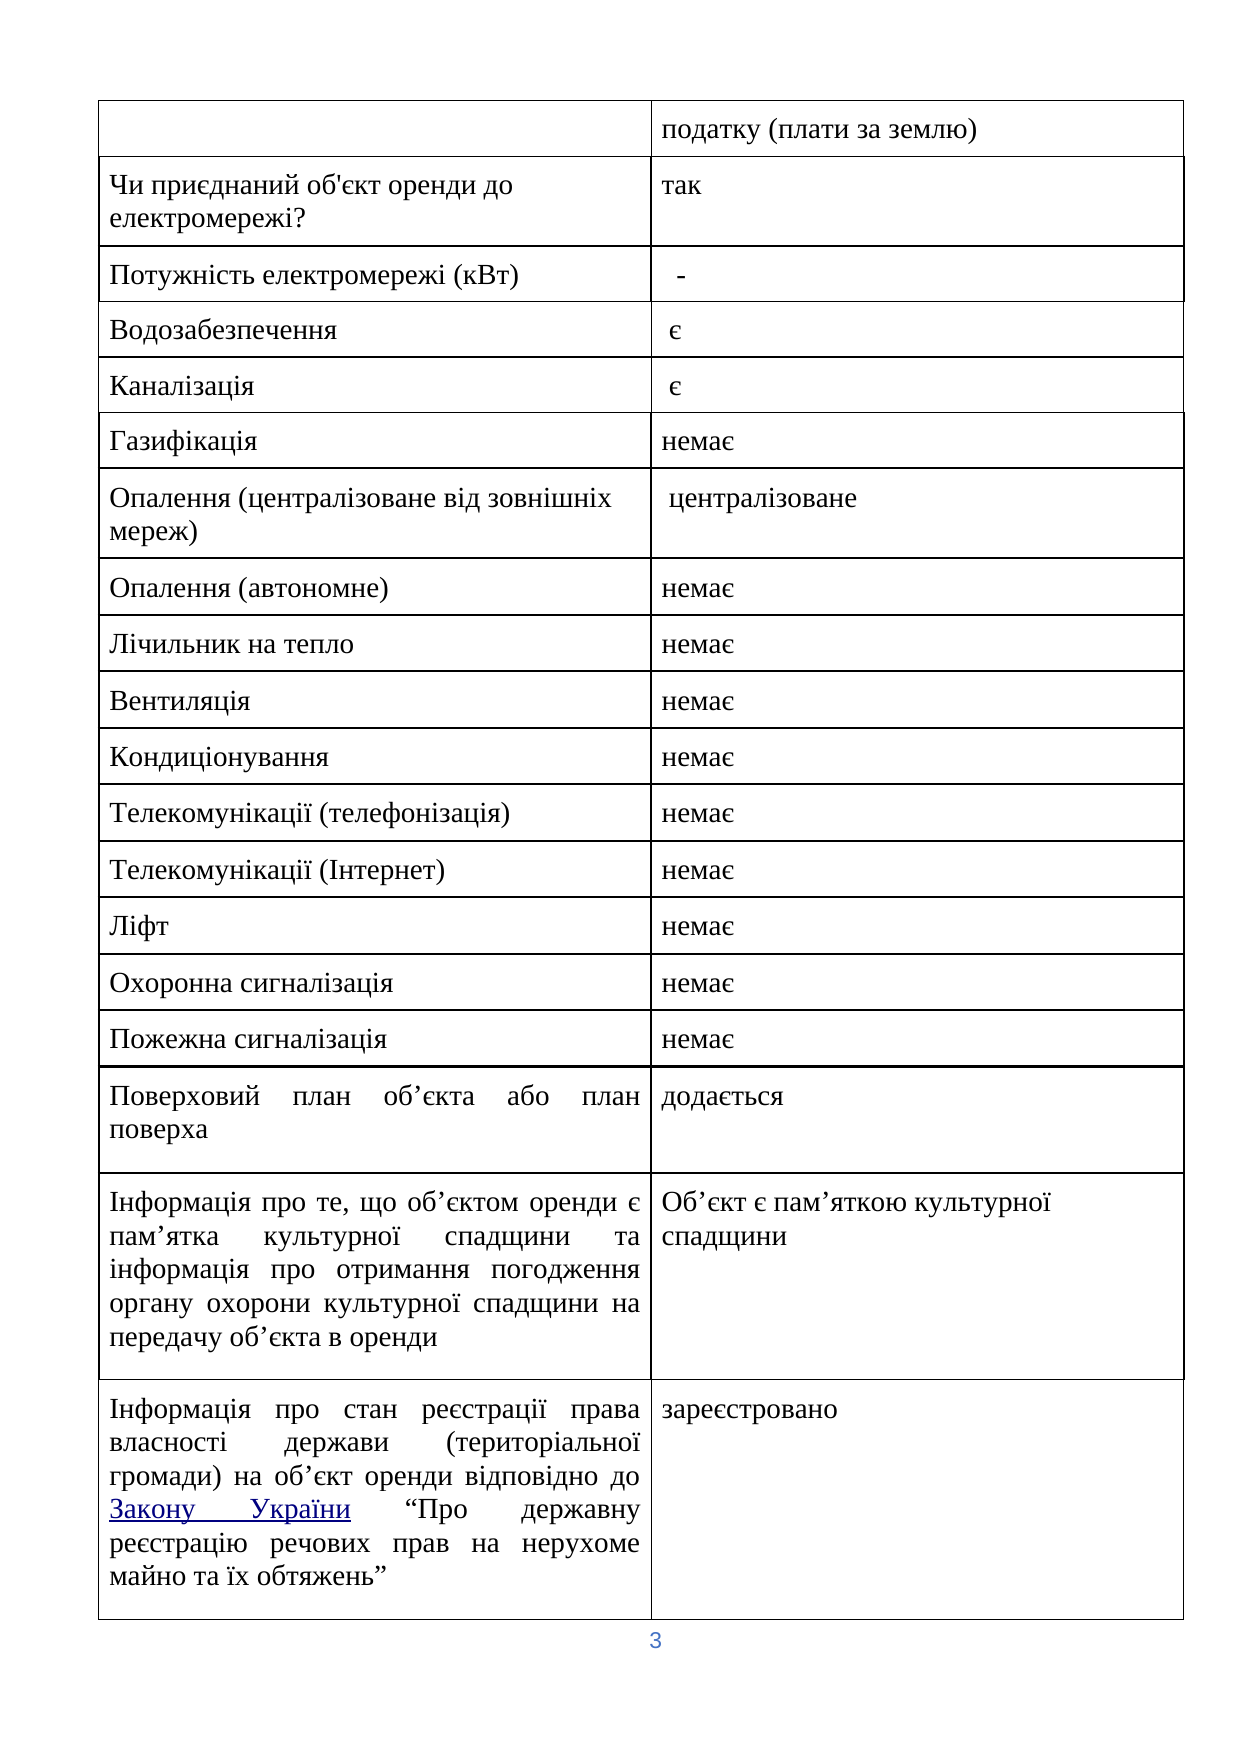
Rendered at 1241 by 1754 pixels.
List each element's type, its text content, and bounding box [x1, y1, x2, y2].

table_cell [99, 101, 651, 156]
table_cell Інформація про те, що об’єктом оренди є пам’ятка культурної спадщини та інформація про отримання погодження органу охорони культурної спадщини на передачу об’єкта в оренди [100, 1174, 650, 1379]
table_cell немає [652, 729, 1183, 783]
table_cell податку (плати за землю) [652, 101, 1183, 156]
table_cell Газифікація [100, 413, 650, 467]
table_cell так [652, 157, 1183, 244]
table_cell - [652, 247, 1183, 301]
table_cell Водозабезпечення [99, 302, 651, 356]
table_cell немає [652, 955, 1183, 1009]
table_cell немає [652, 1011, 1183, 1065]
table_cell Пожежна сигналізація [100, 1011, 650, 1065]
table_cell є [652, 302, 1183, 356]
table_cell немає [652, 842, 1183, 896]
table_cell Охоронна сигналізація [100, 955, 650, 1009]
table_cell Телекомунікації (Інтернет) [100, 842, 650, 896]
table_cell централізоване [652, 469, 1183, 557]
table_cell Вентиляція [100, 672, 650, 727]
table_cell Телекомунікації (телефонізація) [100, 785, 650, 839]
table_cell Поверховий план об’єкта або план поверха [100, 1068, 650, 1172]
table_cell Опалення (централізоване від зовнішніх мереж) [100, 469, 650, 557]
table_cell Чи приєднаний об'єкт оренди до електромережі? [100, 157, 650, 244]
table_cell Об’єкт є пам’яткою культурної спадщини [652, 1174, 1183, 1379]
table_cell Інформація про стан реєстрації права власності держави (територіальної громади) на об’єкт оренди відповідно до Закону України “Про державну реєстрацію речових прав на нерухоме майно та їх обтяжень” [99, 1380, 651, 1619]
table_cell Каналізація [99, 358, 651, 412]
table_cell Опалення (автономне) [100, 559, 650, 614]
table_cell Потужність електромережі (кВт) [100, 247, 650, 301]
table_cell немає [652, 413, 1183, 467]
table_cell є [652, 358, 1183, 412]
table_cell немає [652, 616, 1183, 670]
table_cell немає [652, 672, 1183, 727]
table_cell зареєстровано [652, 1380, 1183, 1619]
table_cell немає [652, 898, 1183, 952]
table_cell немає [652, 785, 1183, 839]
table_cell немає [652, 559, 1183, 614]
table_cell Ліфт [100, 898, 650, 952]
table_cell додається [652, 1068, 1183, 1172]
table_cell Кондиціонування [100, 729, 650, 783]
table_cell Лічильник на тепло [100, 616, 650, 670]
